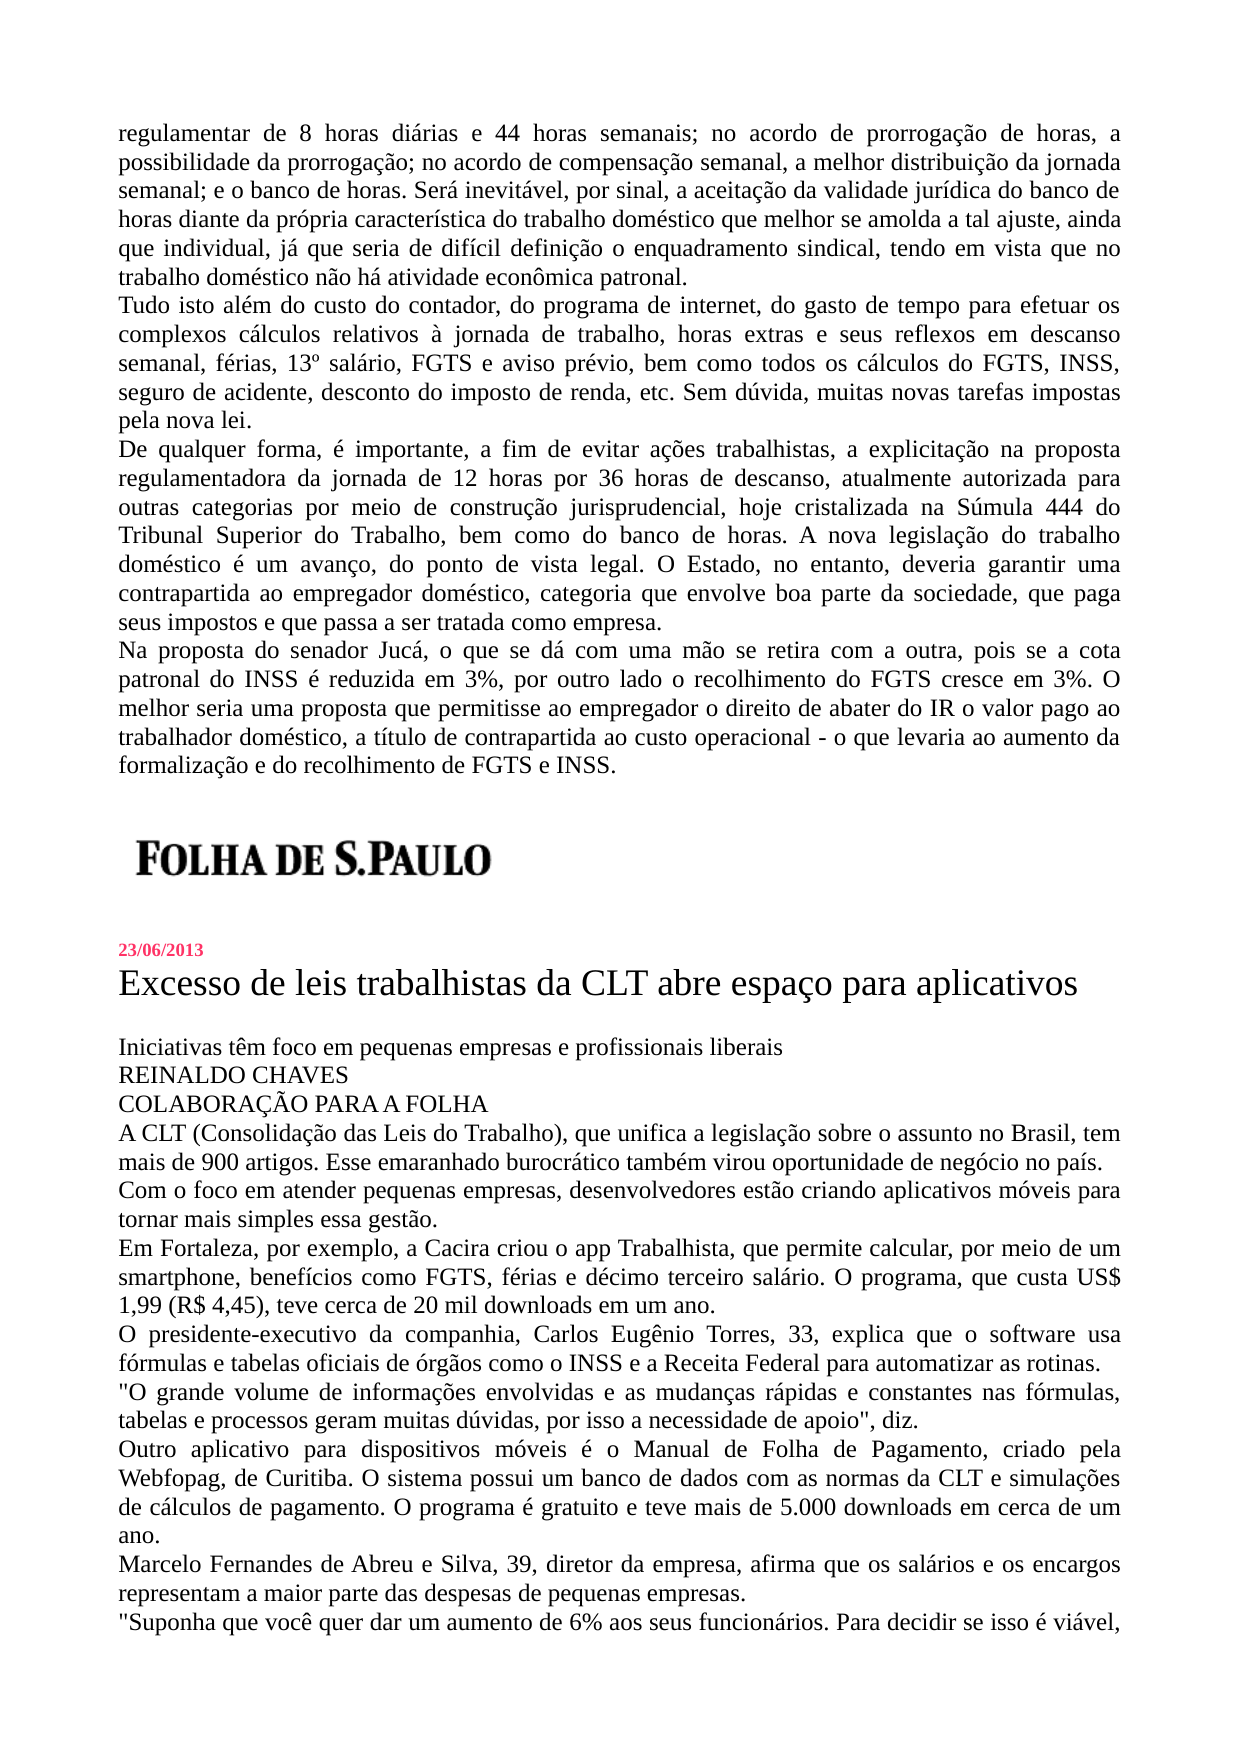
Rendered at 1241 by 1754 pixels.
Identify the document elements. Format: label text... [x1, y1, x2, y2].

text "O grande volume de informações envolvidas e as mudanças rápidas e constantes nas fórmulas, tabelas e processos geram muitas dúvidas, por isso a necessidade de apoio", diz. [118, 1377, 1122, 1434]
text Outro aplicativo para dispositivos móveis é o Manual de Folha de Pagamento, criado pela Webfopag, de Curitiba. O sistema possui um banco de dados com as normas da CLT e simulações de cálculos de pagamento. O programa é gratuito e teve mais de 5.000 downloads em cerca de um ano. [118, 1434, 1122, 1549]
text Iniciativas têm foco em pequenas empresas e profissionais liberais [118, 1032, 1122, 1061]
text A CLT (Consolidação das Leis do Trabalho), que unifica a legislação sobre o assunto no Brasil, tem mais de 900 artigos. Esse emaranhado burocrático também virou oportunidade de negócio no país. [118, 1118, 1122, 1176]
text Marcelo Fernandes de Abreu e Silva, 39, diretor da empresa, afirma que os salários e os encargos representam a maior parte das despesas de pequenas empresas. [118, 1549, 1122, 1607]
text REINALDO CHAVES [118, 1061, 1122, 1089]
text De qualquer forma, é importante, a fim de evitar ações trabalhistas, a explicitação na proposta regulamentadora da jornada de 12 horas por 36 horas de descanso, atualmente autorizada para outras categorias por meio de construção jurisprudencial, hoje cristalizada na Súmula 444 do Tribunal Superior do Trabalho, bem como do banco de horas. A nova legislação do trabalho doméstico é um avanço, do ponto de vista legal. O Estado, no entanto, deveria garantir uma contrapartida ao empregador doméstico, categoria que envolve boa parte da sociedade, que paga seus impostos e que passa a ser tratada como empresa. [118, 434, 1122, 636]
text Tudo isto além do custo do contador, do programa de internet, do gasto de tempo para efetuar os complexos cálculos relativos à jornada de trabalho, horas extras e seus reflexos em descanso semanal, férias, 13º salário, FGTS e aviso prévio, bem como todos os cálculos do FGTS, INSS, seguro de acidente, desconto do imposto de renda, etc. Sem dúvida, muitas novas tarefas impostas pela nova lei. [118, 291, 1122, 434]
text "Suponha que você quer dar um aumento de 6% aos seus funcionários. Para decidir se isso é viável, [118, 1607, 1122, 1636]
text Na proposta do senador Jucá, o que se dá com uma mão se retira com a outra, pois se a cota patronal do INSS é reduzida em 3%, por outro lado o recolhimento do FGTS cresce em 3%. O melhor seria uma proposta que permitisse ao empregador o direito de abater do IR o valor pago ao trabalhador doméstico, a título de contrapartida ao custo operacional - o que levaria ao aumento da formalização e do recolhimento de FGTS e INSS. [118, 636, 1122, 779]
text Com o foco em atender pequenas empresas, desenvolvedores estão criando aplicativos móveis para tornar mais simples essa gestão. [118, 1176, 1122, 1233]
text O presidente-executivo da companhia, Carlos Eugênio Torres, 33, explica que o software usa fórmulas e tabelas oficiais de órgãos como o INSS e a Receita Federal para automatizar as rotinas. [118, 1319, 1122, 1377]
text Excesso de leis trabalhistas da CLT abre espaço para aplicativos [118, 960, 1122, 1003]
text Em Fortaleza, por exemplo, a Cacira criou o app Trabalhista, que permite calcular, por meio de um smartphone, benefícios como FGTS, férias e décimo terceiro salário. O programa, que custa US$ 1,99 (R$ 4,45), teve cerca de 20 mil downloads em um ano. [118, 1233, 1122, 1319]
text COLABORAÇÃO PARA A FOLHA [118, 1089, 1122, 1118]
text regulamentar de 8 horas diárias e 44 horas semanais; no acordo de prorrogação de horas, a possibilidade da prorrogação; no acordo de compensação semanal, a melhor distribuição da jornada semanal; e o banco de horas. Será inevitável, por sinal, a aceitação da validade jurídica do banco de horas diante da própria característica do trabalho doméstico que melhor se amolda a tal ajuste, ainda que individual, já que seria de difícil definição o enquadramento sindical, tendo em vista que no trabalho doméstico não há atividade econômica patronal. [118, 118, 1122, 291]
text 23/06/2013 [118, 938, 1122, 960]
picture [134, 817, 493, 901]
